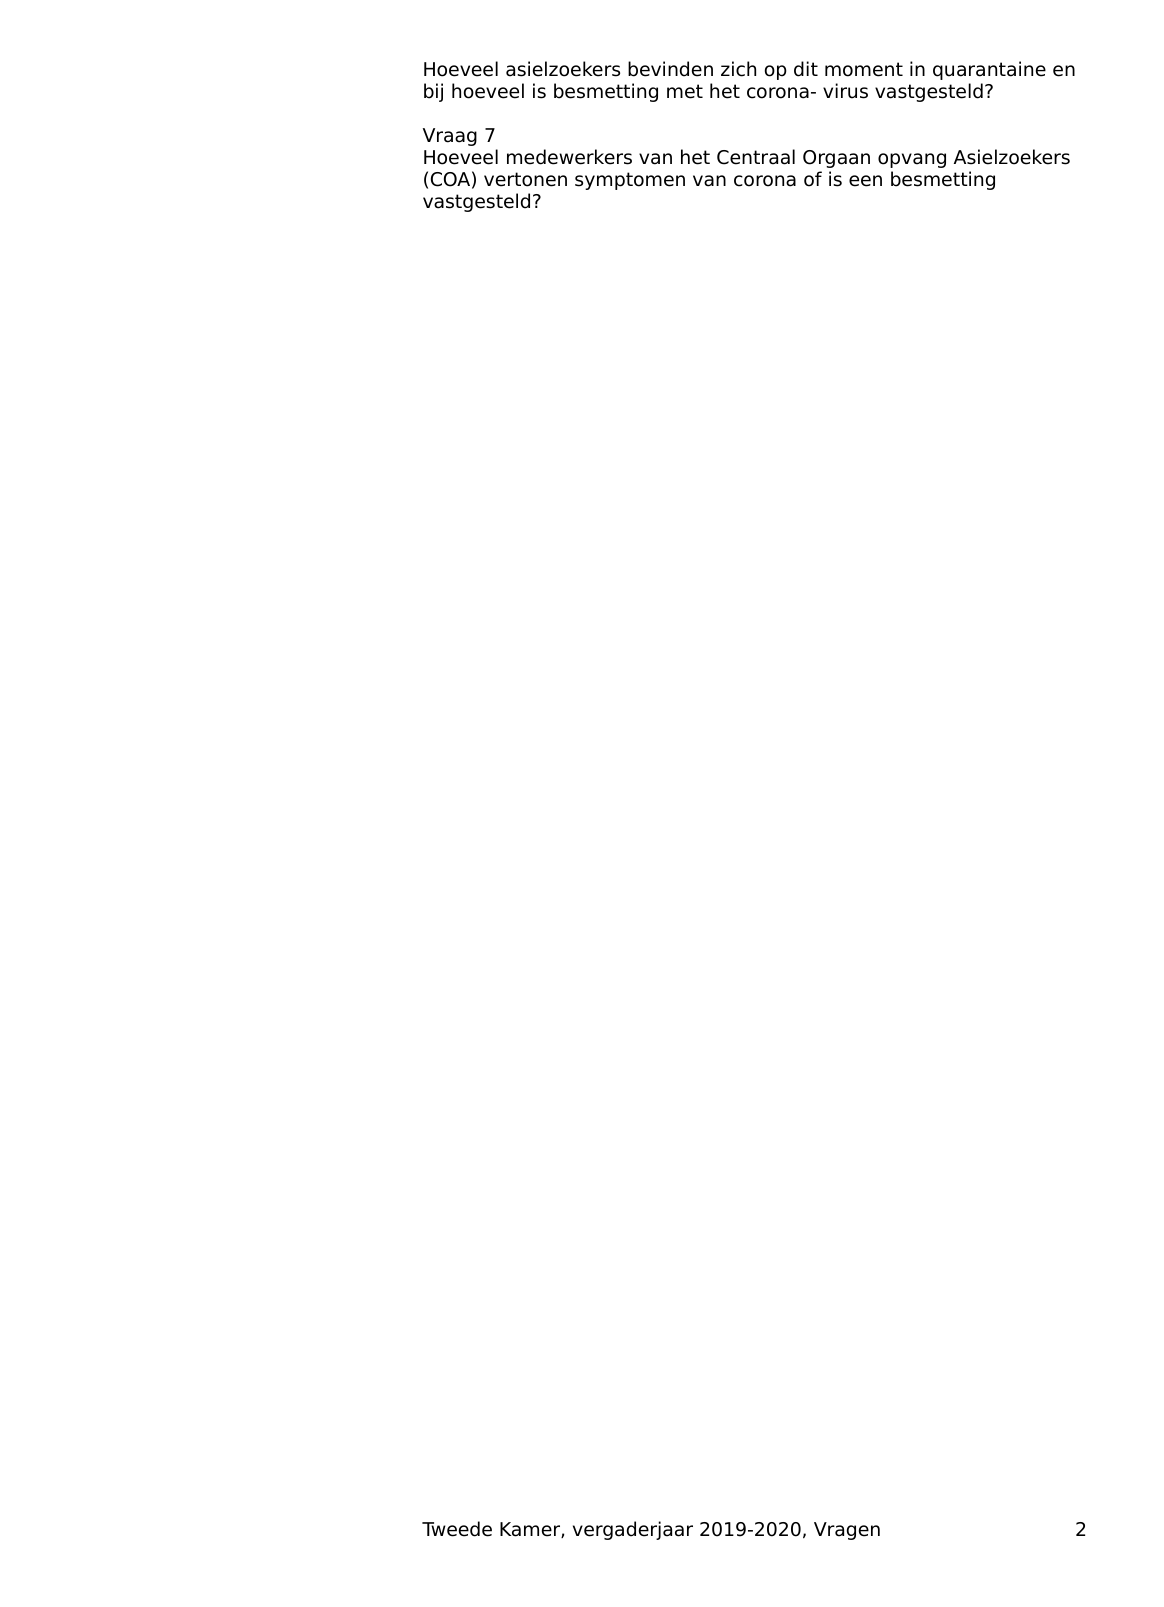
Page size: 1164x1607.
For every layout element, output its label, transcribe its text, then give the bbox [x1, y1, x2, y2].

text Hoeveel medewerkers van het Centraal Orgaan opvang Asielzoekers (COA) vertonen symptomen van corona of is een besmetting vastgesteld? [422, 147, 1087, 213]
text Vraag 7 [422, 125, 1087, 147]
text Hoeveel asielzoekers bevinden zich op dit moment in quarantaine en bij hoeveel is besmetting met het corona- virus vastgesteld? [422, 59, 1087, 103]
